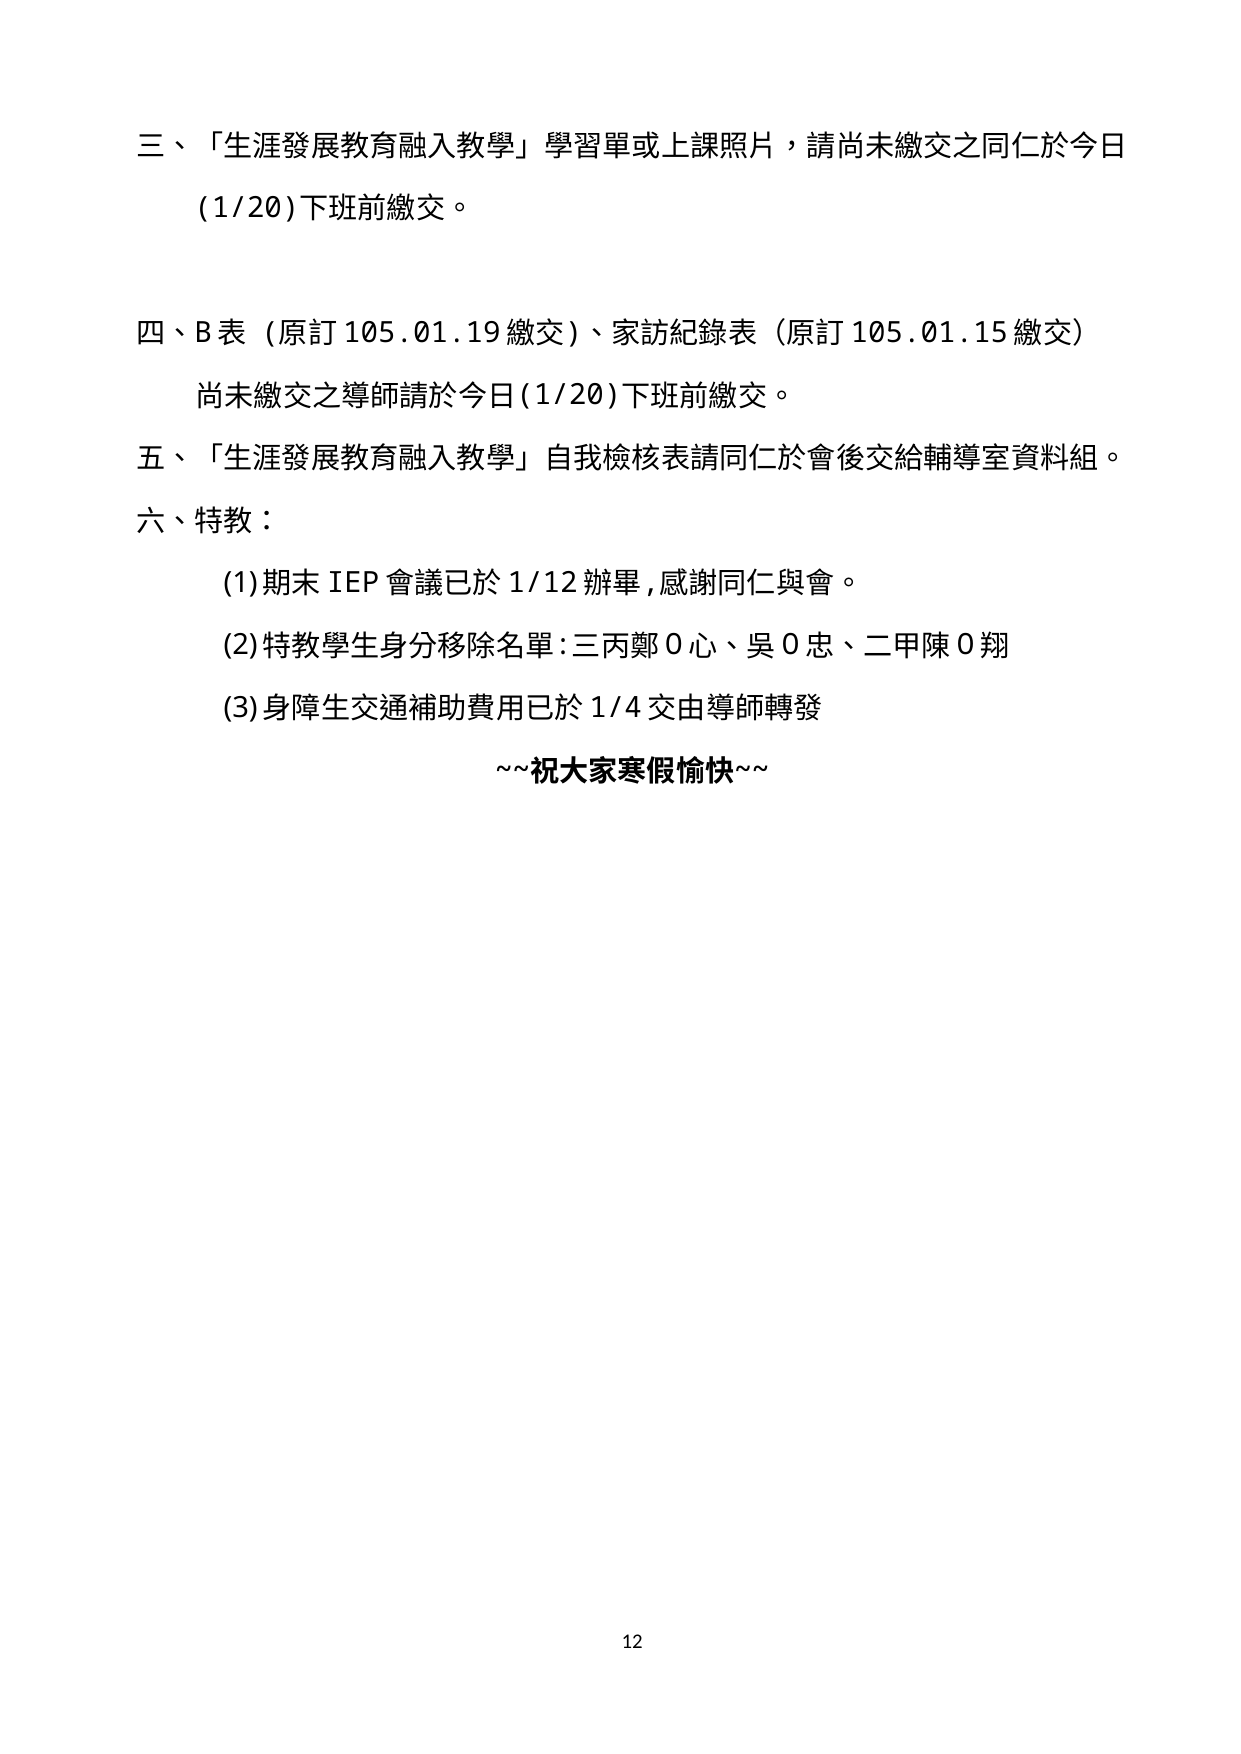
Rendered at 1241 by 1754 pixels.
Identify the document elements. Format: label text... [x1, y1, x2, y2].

text 五、「生涯發展教育融入教學」自我檢核表請同仁於會後交給輔導室資料組。 [136, 414, 1128, 477]
list 身障生交通補助費用已於1/4交由導師轉發 [223, 664, 1128, 727]
list 期末IEP會議已於1/12辦畢,感謝同仁與會。 [223, 539, 1128, 602]
list 特教學生身分移除名單:三丙鄭O心、吳O忠、二甲陳O翔 [223, 602, 1128, 664]
text 六、特教： [136, 477, 1128, 539]
text 三、「生涯發展教育融入教學」學習單或上課照片，請尚未繳交之同仁於今日(1/20)下班前繳交。 [136, 102, 1128, 227]
text ~~祝大家寒假愉快~~ [136, 727, 1128, 789]
text 四、B表 (原訂105.01.19繳交)、家訪紀錄表（原訂105.01.15繳交）尚未繳交之導師請於今日(1/20)下班前繳交。 [136, 289, 1128, 414]
